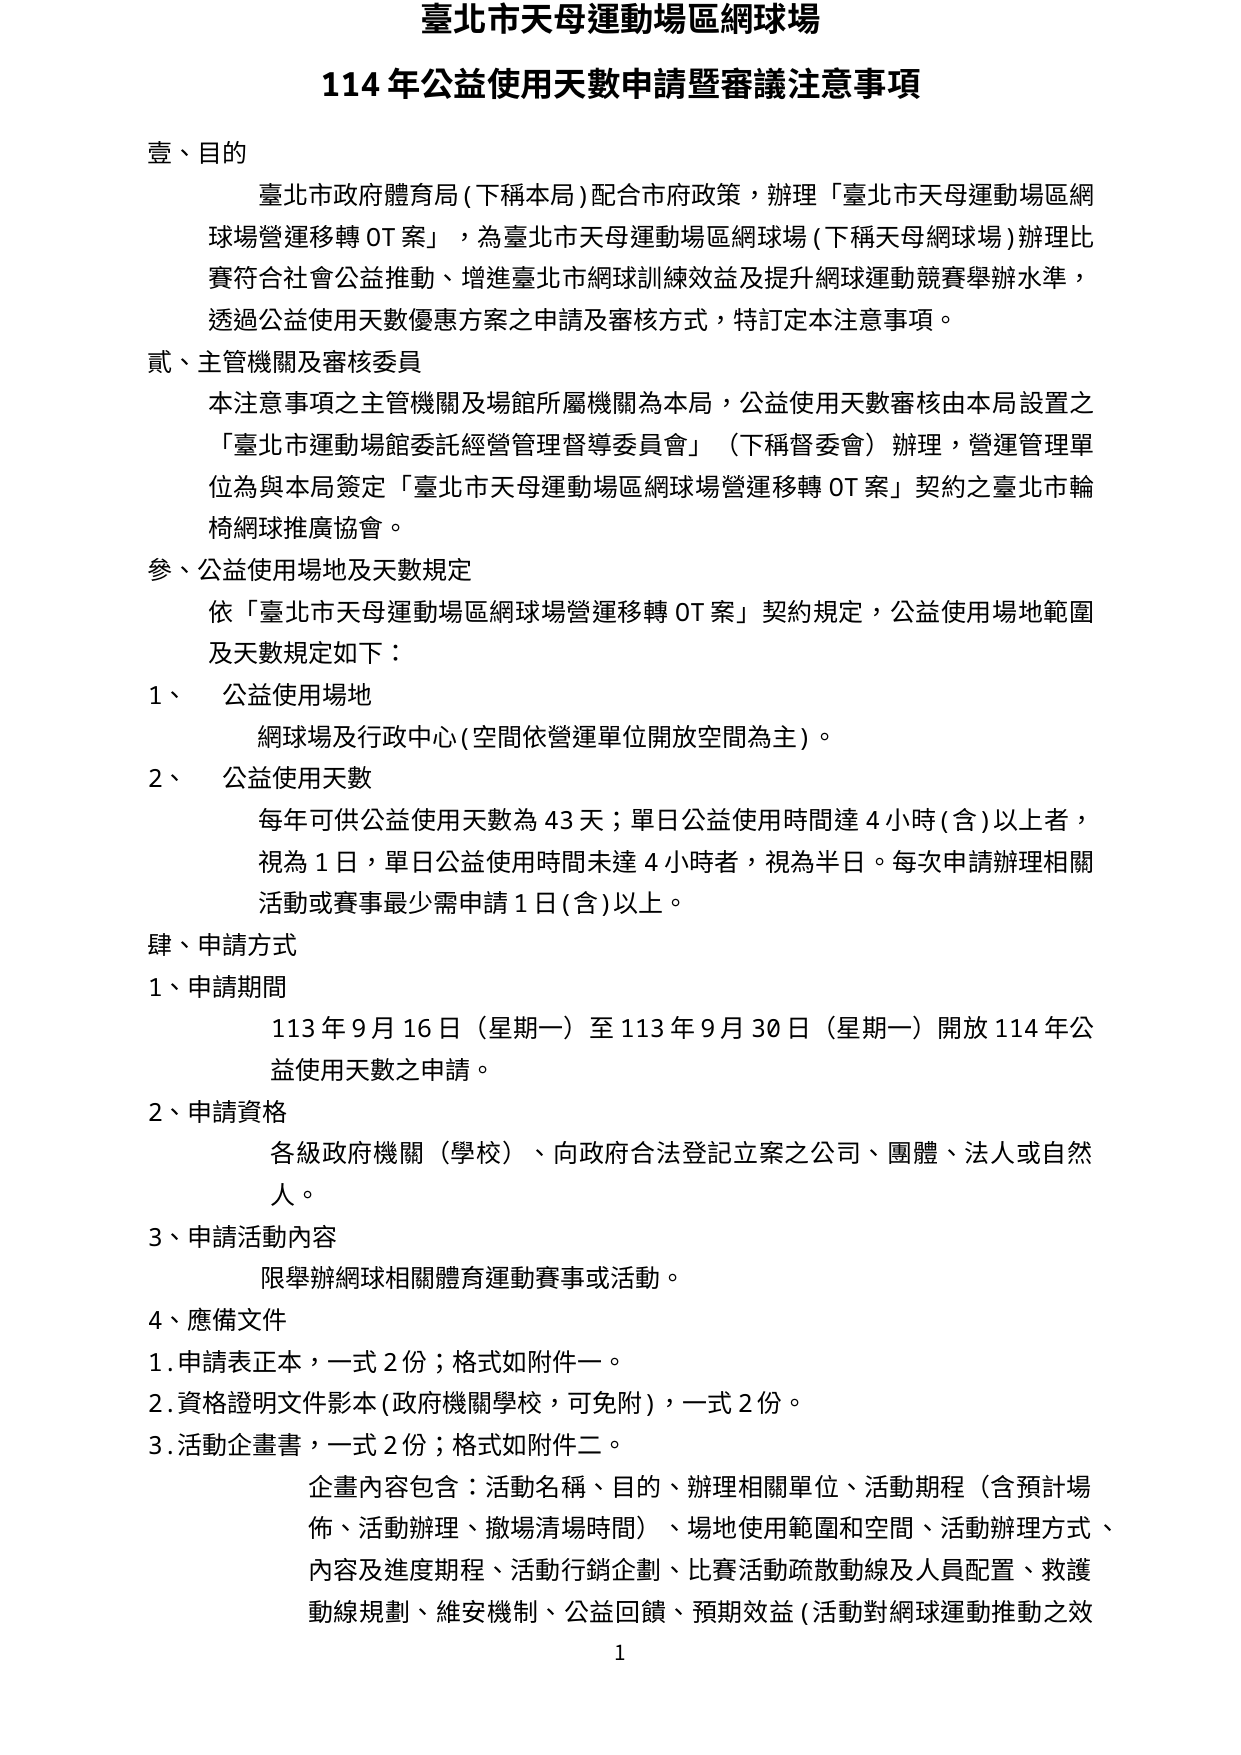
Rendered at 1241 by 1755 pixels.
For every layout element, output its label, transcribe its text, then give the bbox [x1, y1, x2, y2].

list 目的 [148, 129, 1095, 171]
text 依「臺北市天母運動場區網球場營運移轉OT案」契約規定，公益使用場地範圍及天數規定如下： [208, 588, 1095, 671]
list 申請表正本，一式2份；格式如附件一。 [148, 1338, 1095, 1379]
list 申請活動內容 [148, 1213, 1095, 1254]
list 申請資格 [148, 1088, 1095, 1129]
list 資格證明文件影本(政府機關學校，可免附)，一式2份。 [148, 1379, 1095, 1421]
list 活動企畫書，一式2份；格式如附件二。 [148, 1421, 1095, 1463]
list 公益使用場地 [148, 671, 1095, 713]
list 申請方式 [148, 921, 1095, 963]
text 114年公益使用天數申請暨審議注意事項 [148, 65, 1093, 104]
text 本注意事項之主管機關及場館所屬機關為本局，公益使用天數審核由本局設置之「臺北市運動場館委託經營管理督導委員會」（下稱督委會）辦理，營運管理單位為與本局簽定「臺北市天母運動場區網球場營運移轉OT案」契約之臺北市輪椅網球推廣協會。 [208, 379, 1095, 546]
text 各級政府機關（學校）、向政府合法登記立案之公司、團體、法人或自然人。 [271, 1129, 1095, 1213]
text 113年9月16日（星期一）至113年9月30日（星期一）開放114年公益使用天數之申請。 [271, 1004, 1095, 1088]
list 應備文件 [148, 1296, 1095, 1338]
text 限舉辦網球相關體育運動賽事或活動。 [148, 1254, 1095, 1296]
list 主管機關及審核委員 [148, 338, 1095, 379]
text 企畫內容包含：活動名稱、目的、辦理相關單位、活動期程（含預計場佈、活動辦理、撤場清場時間）、場地使用範圍和空間、活動辦理方式、內容及進度期程、活動行銷企劃、比賽活動疏散動線及人員配置、救護動線規劃、維安機制、公益回饋、預期效益(活動對網球運動推動之效益及當地居民生活影響程度評估、居民回饋（無免填）、城市行銷效益、市政推動及公益性質)、經費預算及來源、辦理相關活動實績等項目。 [308, 1463, 1095, 1629]
text 臺北市政府體育局(下稱本局)配合市府政策，辦理「臺北市天母運動場區網球場營運移轉OT案」，為臺北市天母運動場區網球場(下稱天母網球場)辦理比賽符合社會公益推動、增進臺北市網球訓練效益及提升網球運動競賽舉辦水準，透過公益使用天數優惠方案之申請及審核方式，特訂定本注意事項。 [208, 171, 1095, 338]
list 申請期間 [148, 963, 1095, 1004]
text 臺北市天母運動場區網球場 [148, 0, 1093, 40]
text 每年可供公益使用天數為43天；單日公益使用時間達4小時(含)以上者，視為1日，單日公益使用時間未達4小時者，視為半日。每次申請辦理相關活動或賽事最少需申請1日(含)以上。 [258, 796, 1095, 921]
text 網球場及行政中心(空間依營運單位開放空間為主)。 [257, 713, 1095, 754]
list 公益使用天數 [148, 754, 1095, 796]
list 公益使用場地及天數規定 [148, 546, 1095, 588]
